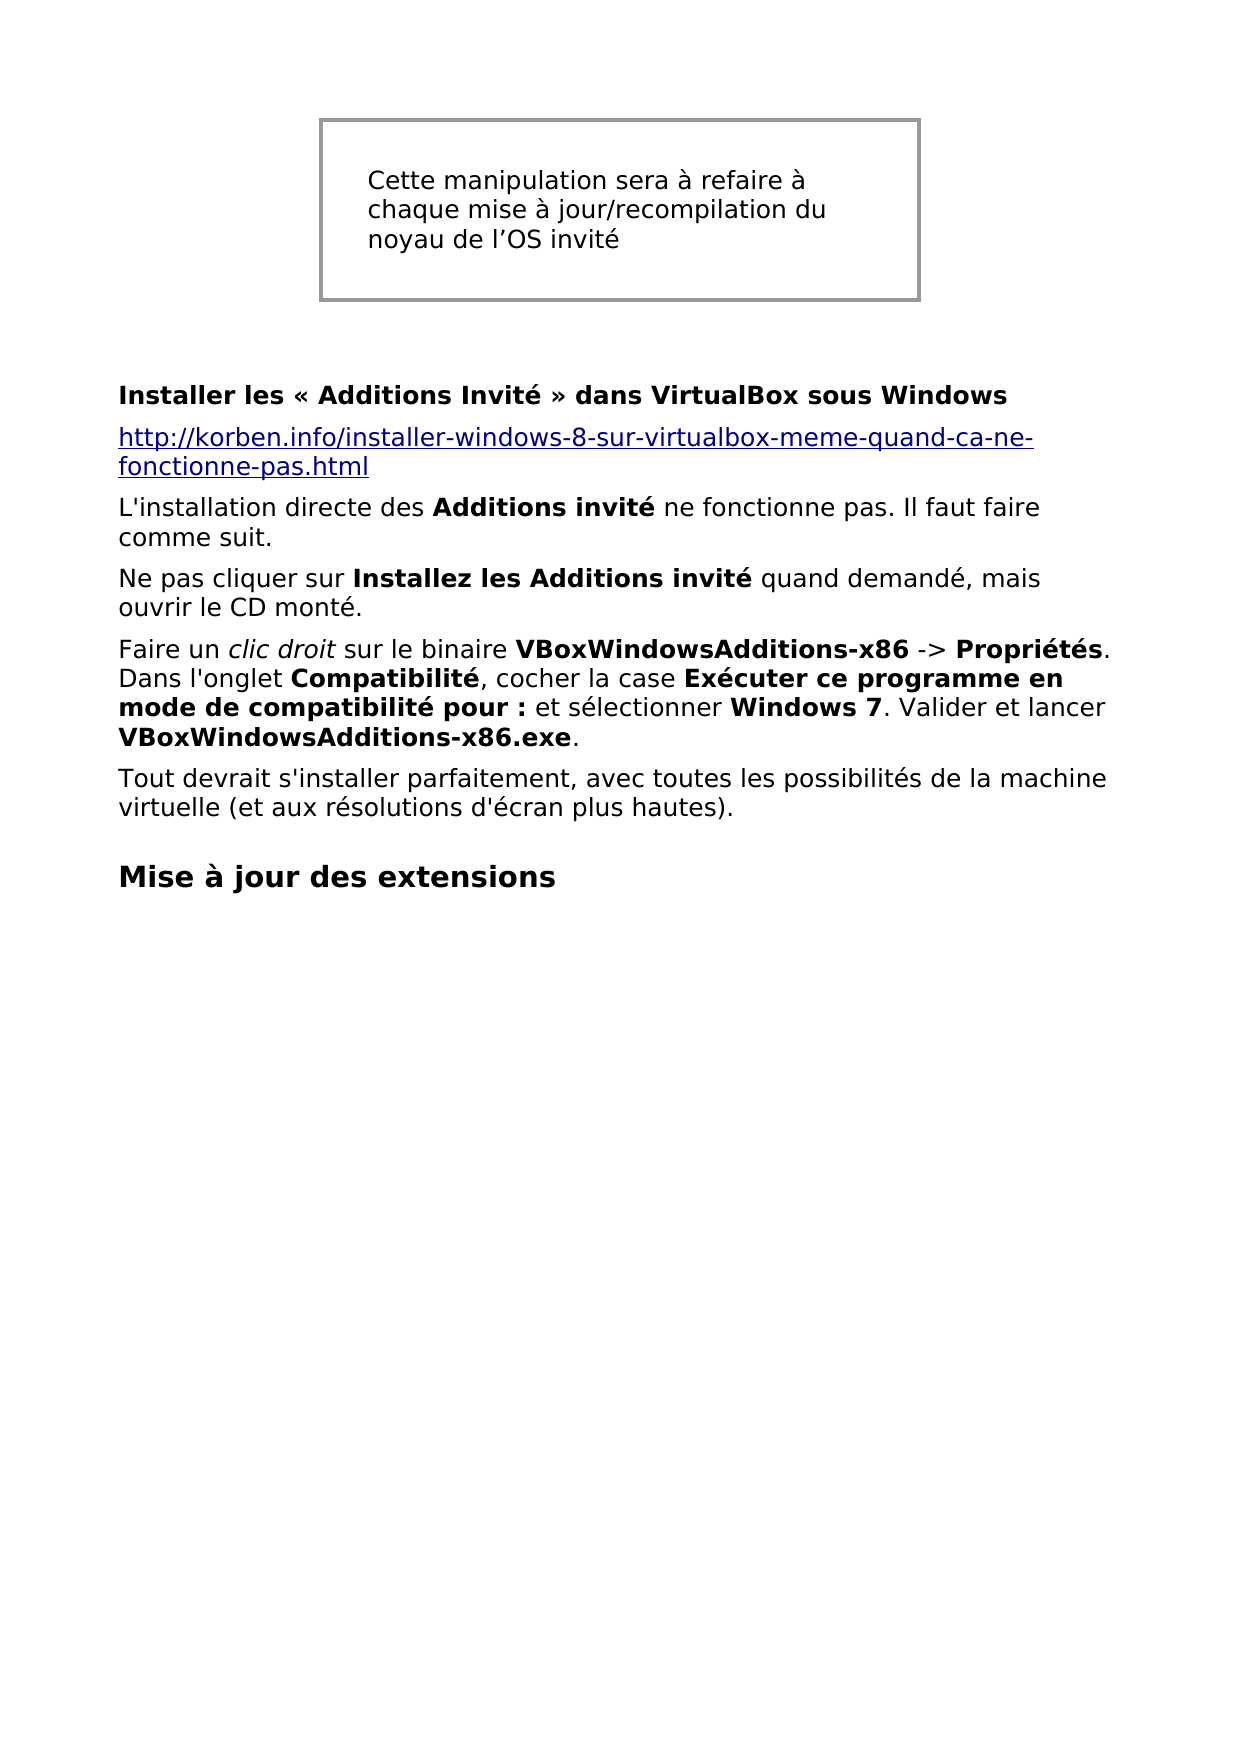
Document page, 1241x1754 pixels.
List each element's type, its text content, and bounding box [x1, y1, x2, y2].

text Faire un clic droit sur le binaire VBoxWindowsAdditions-x86 -> Propriétés. Dans l'onglet Compatibilité, cocher la case Exécuter ce programme en mode de compatibilité pour : et sélectionner Windows 7. Valider et lancer VBoxWindowsAdditions-x86.exe. [118, 635, 1122, 752]
subtitle Installer les « Additions Invité » dans VirtualBox sous Windows [118, 381, 1122, 410]
text L'installation directe des Additions invité ne fonctionne pas. Il faut faire comme suit. [118, 493, 1122, 552]
table_header Cette manipulation sera à refaire à chaque mise à jour/recompilation du noyau de l’OS invité [332, 131, 908, 289]
text Ne pas cliquer sur Installez les Additions invité quand demandé, mais ouvrir le CD monté. [118, 564, 1122, 623]
text Tout devrait s'installer parfaitement, avec toutes les possibilités de la machine virtuelle (et aux résolutions d'écran plus hautes). [118, 764, 1122, 823]
subtitle Mise à jour des extensions [118, 860, 1122, 894]
text http://korben.info/installer-windows-8-sur-virtualbox-meme-quand-ca-ne-fonctionne-pas.html [118, 423, 1122, 481]
